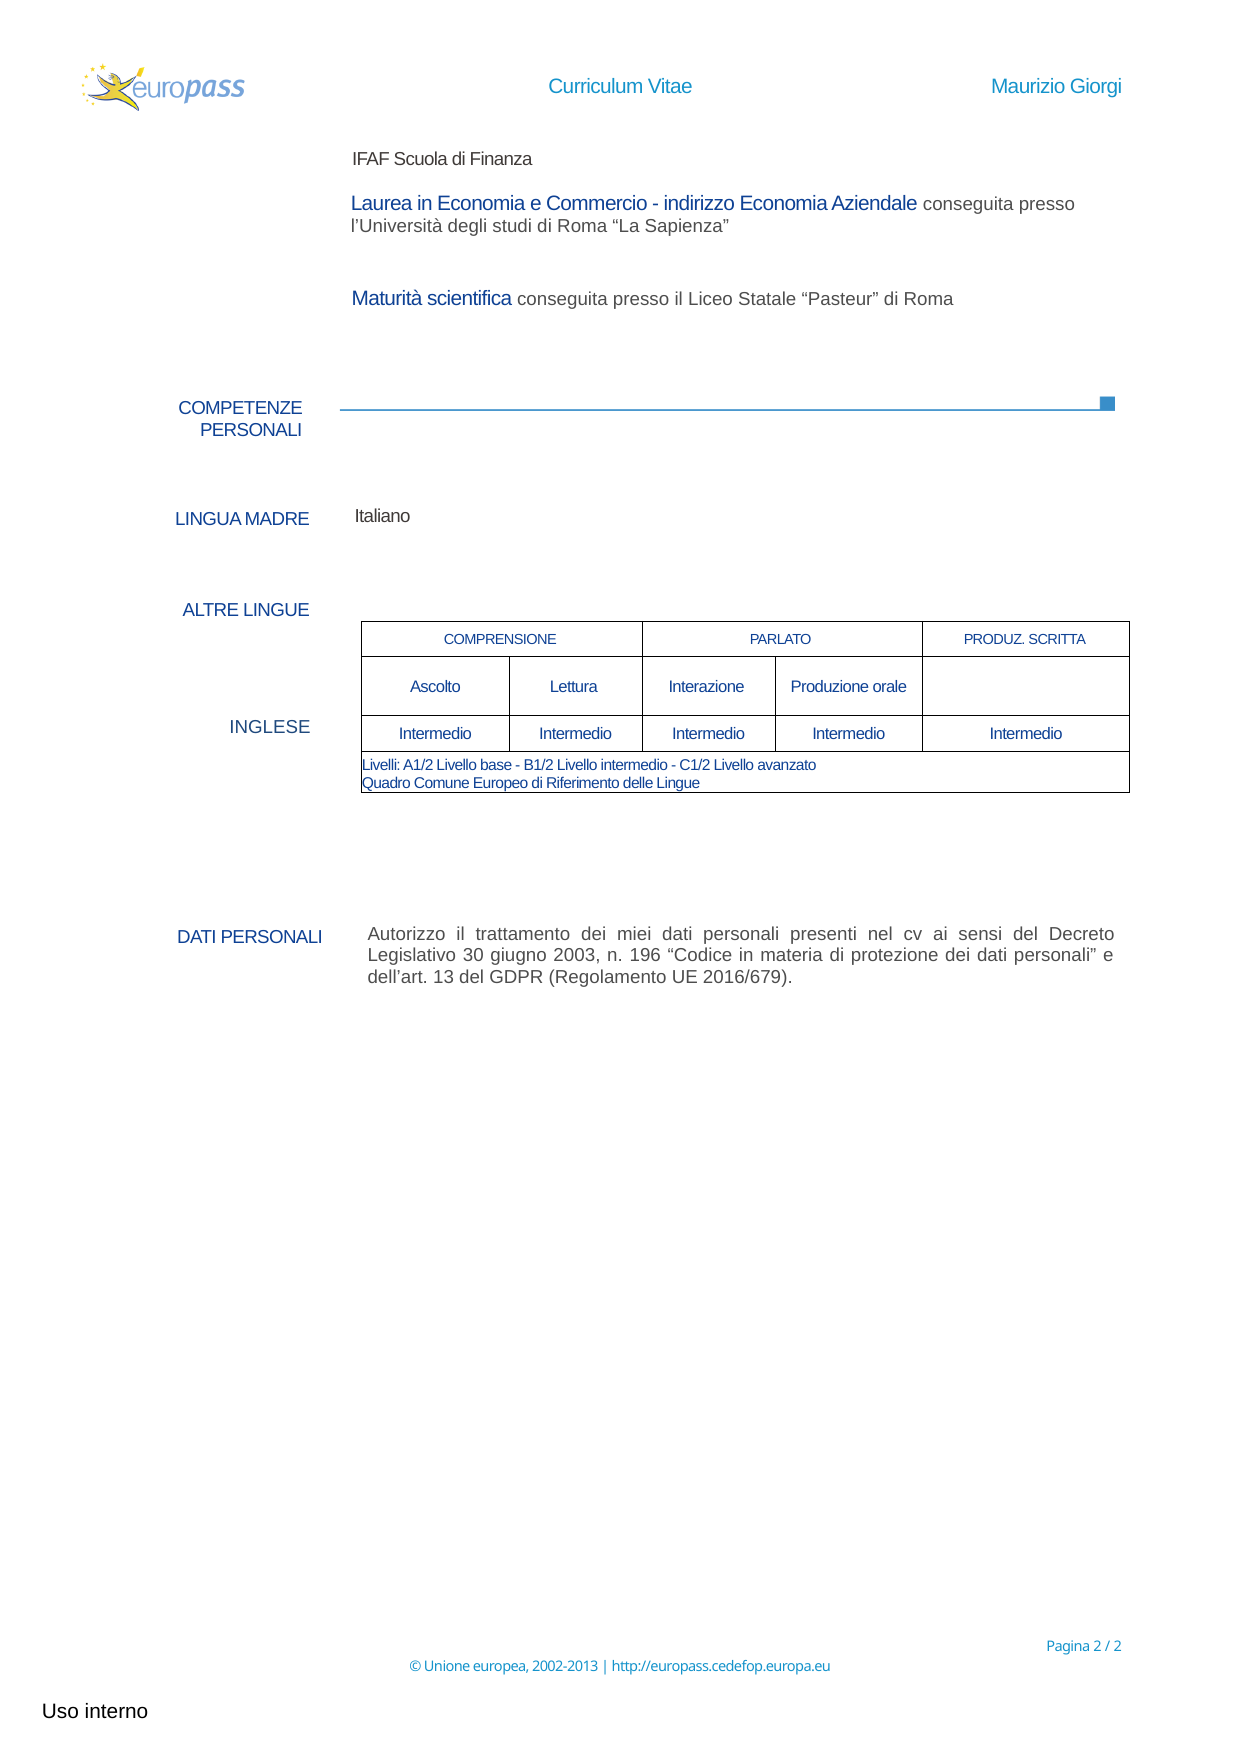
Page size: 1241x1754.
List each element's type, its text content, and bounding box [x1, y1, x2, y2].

table_cell [1130, 751, 1137, 792]
table_cell Intermedio [643, 716, 775, 751]
table_cell [1130, 621, 1137, 656]
table_cell INGLESE [124, 715, 361, 751]
table_cell [132, 792, 347, 835]
table_cell [124, 751, 361, 792]
table_cell [347, 792, 1137, 835]
table_cell [1130, 715, 1137, 751]
table_cell [124, 504, 132, 547]
table_cell Intermedio [923, 716, 1129, 751]
table_header [339, 397, 1122, 440]
table_cell [347, 547, 1137, 621]
table_header COMPETENZE PERSONALI [132, 397, 339, 440]
table_cell [124, 547, 132, 621]
table_cell Livelli: A1/2 Livello base - B1/2 Livello intermedio - C1/2 Livello avanzato Quadro Comune Europeo di Riferimento delle Lingue [362, 752, 1129, 792]
table_header [339, 397, 1099, 409]
table_cell Intermedio [776, 716, 922, 751]
table_cell [923, 657, 1129, 715]
table_cell Lettura [510, 657, 642, 715]
text Maturità scientifica conseguita presso il Liceo Statale “Pasteur” di Roma [266, 284, 1122, 311]
table_cell [124, 792, 132, 835]
table_cell COMPRENSIONE [362, 622, 642, 656]
table_cell Intermedio [362, 716, 509, 751]
table_cell Intermedio [510, 716, 642, 751]
table_cell ALTRE LINGUE [132, 547, 347, 621]
table_cell [132, 148, 344, 169]
table_header [347, 461, 1137, 504]
table_header DATI PERSONALI [132, 923, 360, 987]
table_cell IFAF Scuola di Finanza [345, 148, 1122, 169]
table_cell [1130, 656, 1137, 715]
table_cell [124, 621, 361, 715]
table_cell [132, 835, 347, 878]
table_header [124, 461, 132, 504]
table_cell [347, 878, 1137, 901]
table_cell PRODUZ. SCRITTA [923, 622, 1129, 656]
table_cell LINGUA MADRE [132, 504, 347, 547]
table_cell Italiano [347, 504, 1137, 547]
table_cell [124, 835, 132, 878]
table_cell [124, 878, 132, 901]
table_cell [132, 878, 347, 901]
text Laurea in Economia e Commercio - indirizzo Economia Aziendale conseguita presso l’Università degli studi di Roma “La Sapienza” [351, 191, 1122, 236]
table_header [132, 461, 347, 504]
table_cell Ascolto [362, 657, 509, 715]
table_cell PARLATO [643, 622, 922, 656]
table_header Autorizzo il trattamento dei miei dati personali presenti nel cv ai sensi del Decreto Legislativo 30 giugno 2003, n. 196 “Codice in materia di protezione dei dati personali” e dell’art. 13 del GDPR (Regolamento UE 2016/679). [360, 923, 1122, 987]
table_cell [347, 835, 1137, 878]
table_cell Interazione [643, 657, 775, 715]
table_cell Produzione orale [776, 657, 922, 715]
